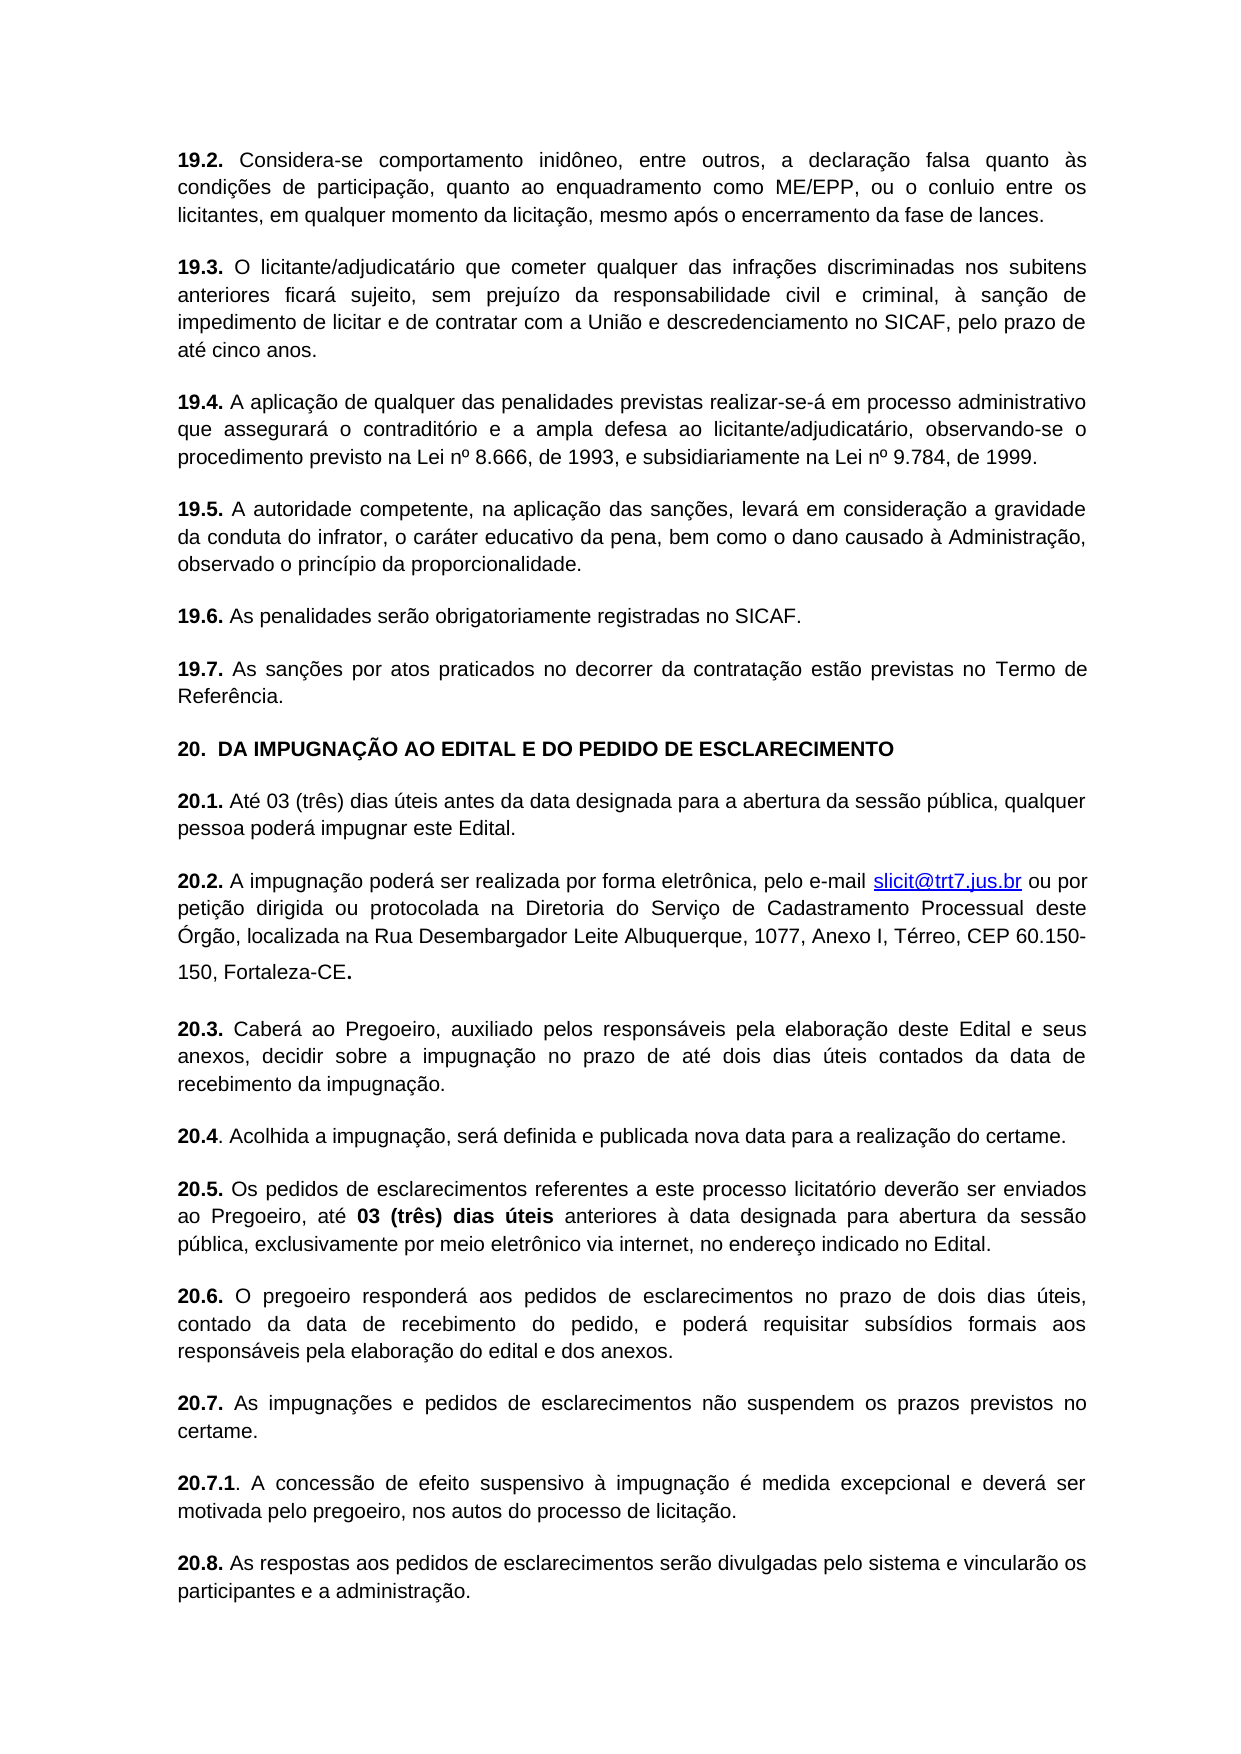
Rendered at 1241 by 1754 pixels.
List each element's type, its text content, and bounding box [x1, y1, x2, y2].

text 20.7.1. A concessão de efeito suspensivo à impugnação é medida excepcional e deverá ser motivada pelo pregoeiro, nos autos do processo de licitação. [177, 1471, 1087, 1523]
text 20. DA IMPUGNAÇÃO AO EDITAL E DO PEDIDO DE ESCLARECIMENTO [177, 736, 1087, 760]
text 20.3. Caberá ao Pregoeiro, auxiliado pelos responsáveis pela elaboração deste Edital e seus anexos, decidir sobre a impugnação no prazo de até dois dias úteis contados da data de recebimento da impugnação. [177, 1017, 1087, 1096]
text 20.8. As respostas aos pedidos de esclarecimentos serão divulgadas pelo sistema e vincularão os participantes e a administração. [177, 1551, 1087, 1603]
text 20.1. Até 03 (três) dias úteis antes da data designada para a abertura da sessão pública, qualquer pessoa poderá impugnar este Edital. [177, 789, 1087, 840]
text 19.3. O licitante/adjudicatário que cometer qualquer das infrações discriminadas nos subitens anteriores ficará sujeito, sem prejuízo da responsabilidade civil e criminal, à sanção de impedimento de licitar e de contratar com a União e descredenciamento no SICAF, pelo prazo de até cinco anos. [177, 255, 1087, 361]
text 19.4. A aplicação de qualquer das penalidades previstas realizar-se-á em processo administrativo que assegurará o contraditório e a ampla defesa ao licitante/adjudicatário, observando-se o procedimento previsto na Lei nº 8.666, de 1993, e subsidiariamente na Lei nº 9.784, de 1999. [177, 390, 1087, 469]
text 20.6. O pregoeiro responderá aos pedidos de esclarecimentos no prazo de dois dias úteis, contado da data de recebimento do pedido, e poderá requisitar subsídios formais aos responsáveis pela elaboração do edital e dos anexos. [177, 1284, 1087, 1363]
text 20.2. A impugnação poderá ser realizada por forma eletrônica, pelo e-mail slicit@trt7.jus.br ou por petição dirigida ou protocolada na Diretoria do Serviço de Cadastramento Processual deste Órgão, localizada na Rua Desembargador Leite Albuquerque, 1077, Anexo I, Térreo, CEP 60.150-150, Fortaleza-CE. [177, 868, 1087, 987]
text 19.2. Considera-se comportamento inidôneo, entre outros, a declaração falsa quanto às condições de participação, quanto ao enquadramento como ME/EPP, ou o conluio entre os licitantes, em qualquer momento da licitação, mesmo após o encerramento da fase de lances. [177, 148, 1087, 227]
text 19.6. As penalidades serão obrigatoriamente registradas no SICAF. [177, 604, 1087, 628]
text 20.4. Acolhida a impugnação, será definida e publicada nova data para a realização do certame. [177, 1124, 1087, 1148]
text 19.5. A autoridade competente, na aplicação das sanções, levará em consideração a gravidade da conduta do infrator, o caráter educativo da pena, bem como o dano causado à Administração, observado o princípio da proporcionalidade. [177, 497, 1087, 576]
text 19.7. As sanções por atos praticados no decorrer da contratação estão previstas no Termo de Referência. [177, 657, 1087, 708]
text 20.7. As impugnações e pedidos de esclarecimentos não suspendem os prazos previstos no certame. [177, 1391, 1087, 1443]
text 20.5. Os pedidos de esclarecimentos referentes a este processo licitatório deverão ser enviados ao Pregoeiro, até 03 (três) dias úteis anteriores à data designada para abertura da sessão pública, exclusivamente por meio eletrônico via internet, no endereço indicado no Edital. [177, 1176, 1087, 1255]
